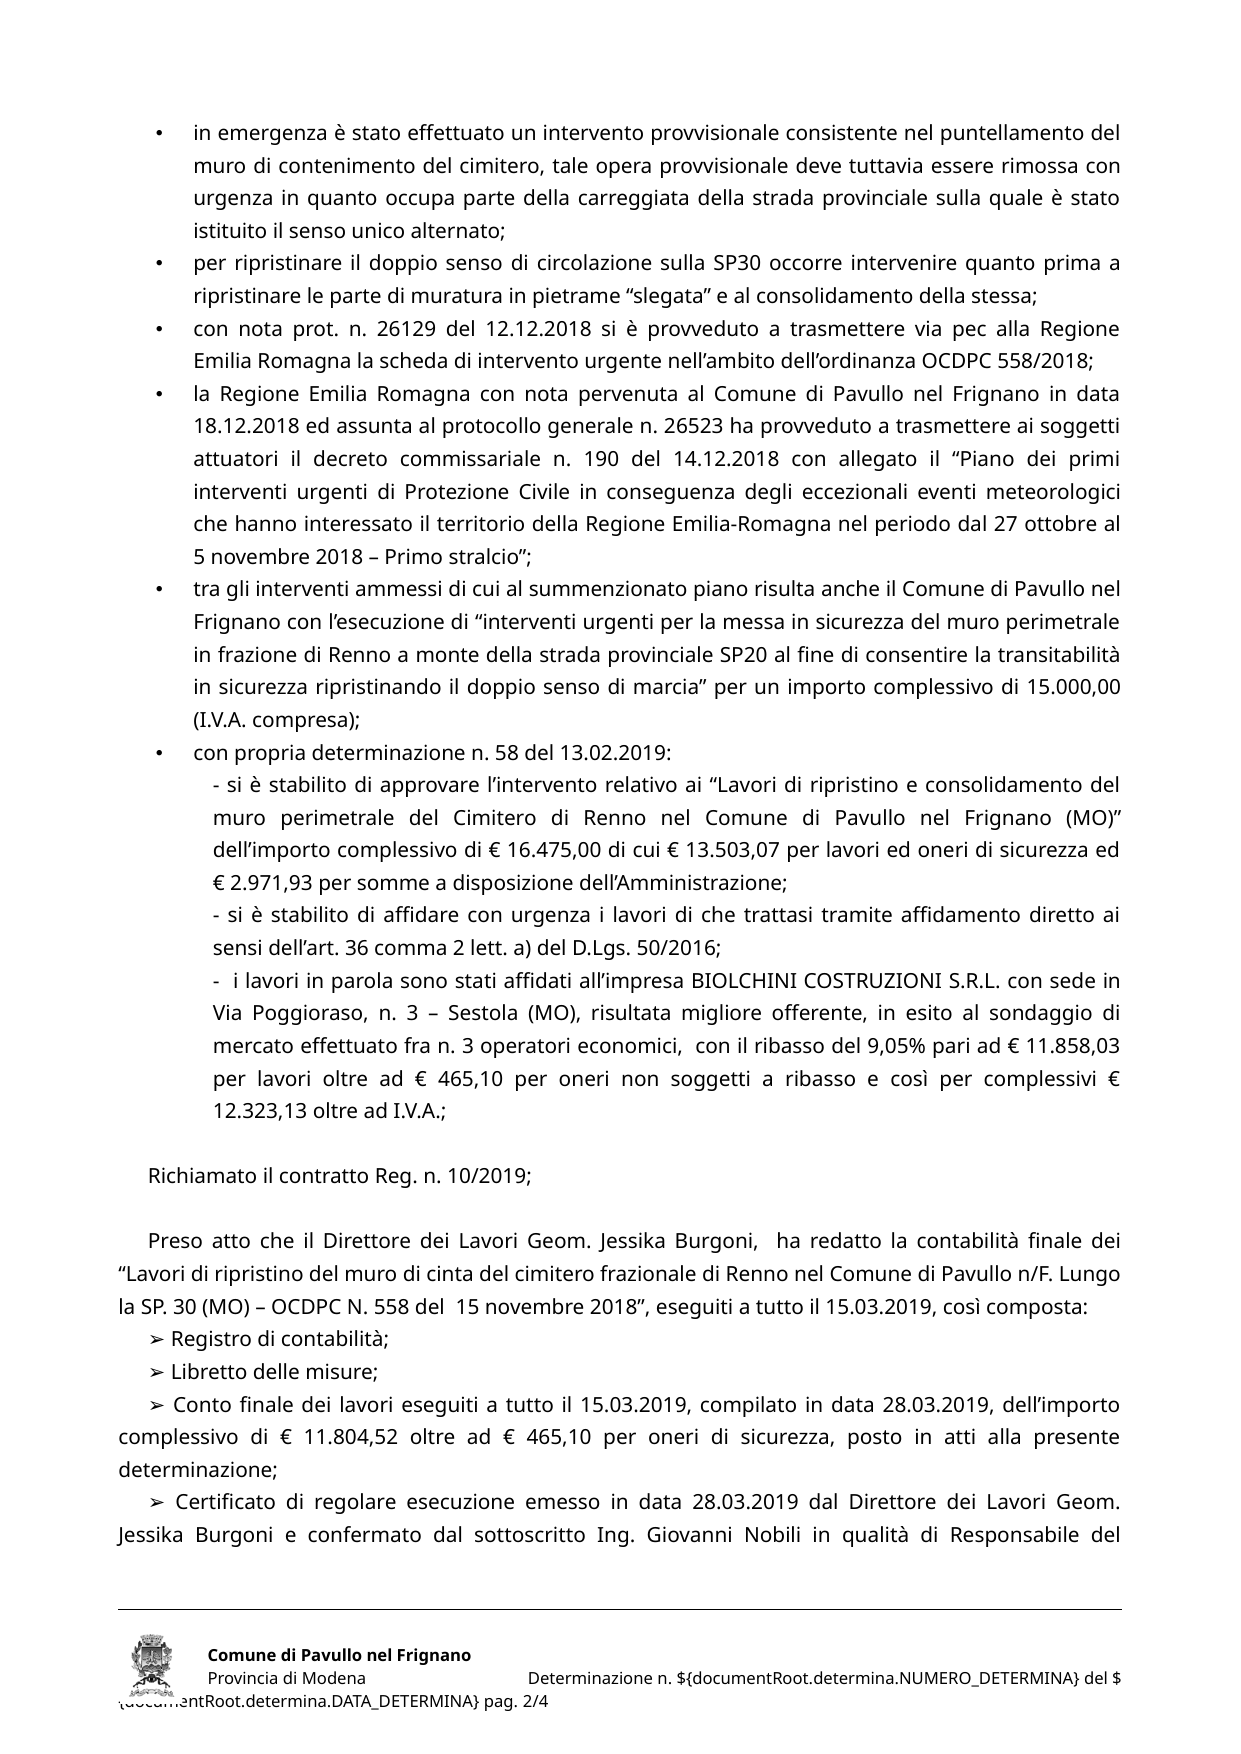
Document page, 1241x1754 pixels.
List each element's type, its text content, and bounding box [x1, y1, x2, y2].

text Preso atto che il Direttore dei Lavori Geom. Jessika Burgoni, ha redatto la contabilità finale dei “Lavori di ripristino del muro di cinta del cimitero frazionale di Renno nel Comune di Pavullo n/F. Lungo la SP. 30 (MO) – OCDPC N. 558 del 15 novembre 2018”, eseguiti a tutto il 15.03.2019, così composta: [118, 1227, 1122, 1320]
text ➢ Certificato di regolare esecuzione emesso in data 28.03.2019 dal Direttore dei Lavori Geom. Jessika Burgoni e confermato dal sottoscritto Ing. Giovanni Nobili in qualità di Responsabile del [118, 1487, 1122, 1548]
text ➢ Conto finale dei lavori eseguiti a tutto il 15.03.2019, compilato in data 28.03.2019, dell’importo complessivo di € 11.804,52 oltre ad € 465,10 per oneri di sicurezza, posto in atti alla presente determinazione; [118, 1390, 1122, 1483]
text ➢ Registro di contabilità; [118, 1324, 1122, 1353]
text Richiamato il contratto Reg. n. 10/2019; [118, 1161, 1122, 1190]
list per ripristinare il doppio senso di circolazione sulla SP30 occorre intervenire quanto prima a ripristinare le parte di muratura in pietrame “slegata” e al consolidamento della stessa; [156, 248, 1122, 309]
picture [120, 1631, 183, 1704]
text ➢ Libretto delle misure; [118, 1357, 1122, 1386]
list la Regione Emilia Romagna con nota pervenuta al Comune di Pavullo nel Frignano in data 18.12.2018 ed assunta al protocollo generale n. 26523 ha provveduto a trasmettere ai soggetti attuatori il decreto commissariale n. 190 del 14.12.2018 con allegato il “Piano dei primi interventi urgenti di Protezione Civile in conseguenza degli eccezionali eventi meteorologici che hanno interessato il territorio della Regione Emilia-Romagna nel periodo dal 27 ottobre al 5 novembre 2018 – Primo stralcio”; [156, 379, 1122, 570]
list - si è stabilito di affidare con urgenza i lavori di che trattasi tramite affidamento diretto ai sensi dell’art. 36 comma 2 lett. a) del D.Lgs. 50/2016; [177, 901, 1122, 962]
list tra gli interventi ammessi di cui al summenzionato piano risulta anche il Comune di Pavullo nel Frignano con l’esecuzione di “interventi urgenti per la messa in sicurezza del muro perimetrale in frazione di Renno a monte della strada provinciale SP20 al fine di consentire la transitabilità in sicurezza ripristinando il doppio senso di marcia” per un importo complessivo di 15.000,00 (I.V.A. compresa); [156, 574, 1122, 733]
list con nota prot. n. 26129 del 12.12.2018 si è provveduto a trasmettere via pec alla Regione Emilia Romagna la scheda di intervento urgente nell’ambito dell’ordinanza OCDPC 558/2018; [156, 314, 1122, 375]
list con propria determinazione n. 58 del 13.02.2019: [156, 738, 1122, 766]
list - si è stabilito di approvare l’intervento relativo ai “Lavori di ripristino e consolidamento del muro perimetrale del Cimitero di Renno nel Comune di Pavullo nel Frignano (MO)” dell’importo complessivo di € 16.475,00 di cui € 13.503,07 per lavori ed oneri di sicurezza ed € 2.971,93 per somme a disposizione dell’Amministrazione; [177, 770, 1122, 896]
list - i lavori in parola sono stati affidati all’impresa BIOLCHINI COSTRUZIONI S.R.L. con sede in Via Poggioraso, n. 3 – Sestola (MO), risultata migliore offerente, in esito al sondaggio di mercato effettuato fra n. 3 operatori economici, con il ribasso del 9,05% pari ad € 11.858,03 per lavori oltre ad € 465,10 per oneri non soggetti a ribasso e così per complessivi € 12.323,13 oltre ad I.V.A.; [177, 966, 1122, 1125]
list in emergenza è stato effettuato un intervento provvisionale consistente nel puntellamento del muro di contenimento del cimitero, tale opera provvisionale deve tuttavia essere rimossa con urgenza in quanto occupa parte della carreggiata della strada provinciale sulla quale è stato istituito il senso unico alternato; [156, 118, 1122, 244]
